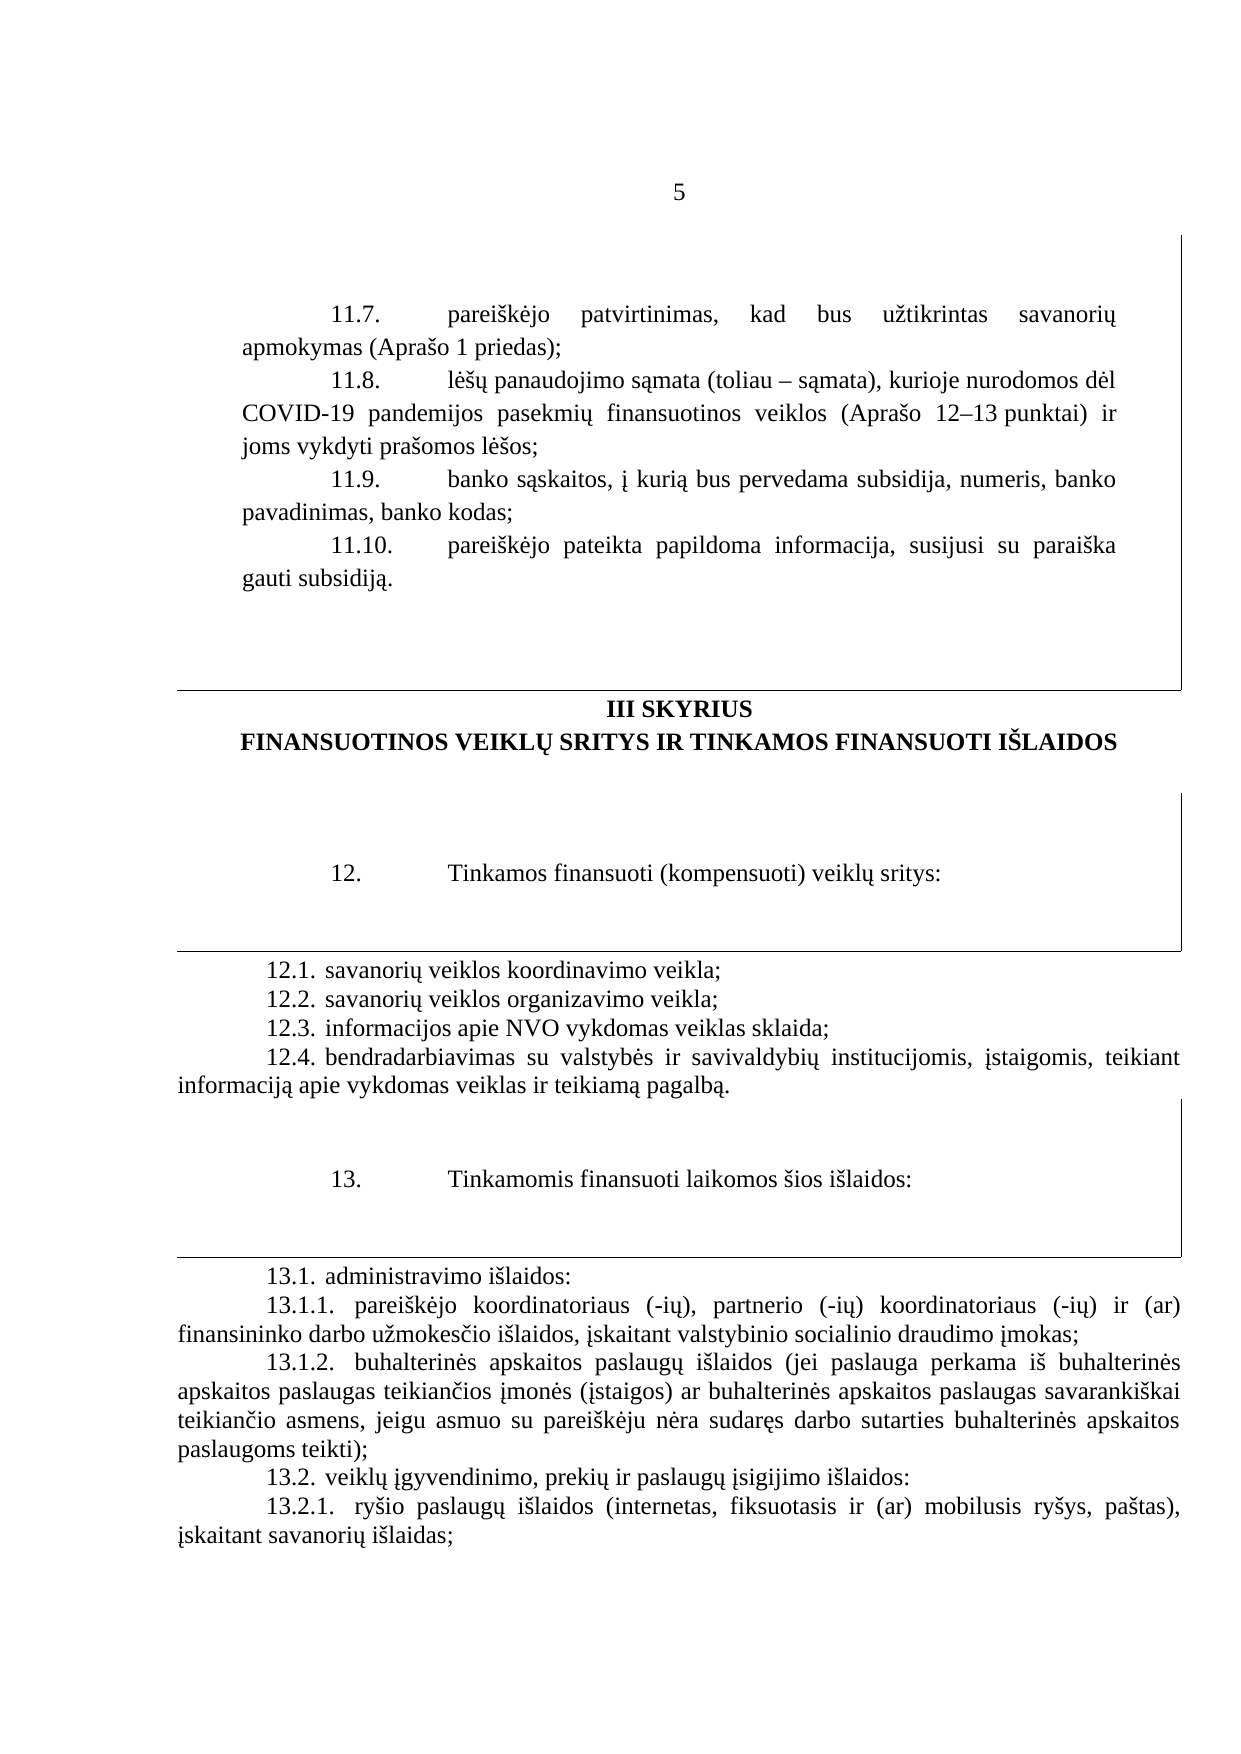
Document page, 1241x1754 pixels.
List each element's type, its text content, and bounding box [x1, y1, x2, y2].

text 12.1. savanorių veiklos koordinavimo veikla; [177, 955, 1181, 984]
text 11.7. pareiškėjo patvirtinimas, kad bus užtikrintas savanorių apmokymas (Aprašo 1 priedas); [177, 235, 1181, 301]
text III SKYRIUS [177, 694, 1181, 723]
text 13.2. veiklų įgyvendinimo, prekių ir paslaugų įsigijimo išlaidos: [177, 1462, 1181, 1491]
text 11.9. banko sąskaitos, į kurią bus pervedama subsidija, numeris, banko pavadinimas, banko kodas; [177, 400, 1181, 466]
text 11.8. lėšų panaudojimo sąmata (toliau – sąmata), kurioje nurodomos dėl COVID-19 pandemijos pasekmių finansuotinos veiklos (Aprašo 12–13 punktai) ir joms vykdyti prašomos lėšos; [177, 301, 1181, 400]
text 13.1.1. pareiškėjo koordinatoriaus (-ių), partnerio (-ių) koordinatoriaus (-ių) ir (ar) finansininko darbo užmokesčio išlaidos, įskaitant valstybinio socialinio draudimo įmokas; [177, 1290, 1181, 1347]
text FINANSUOTINOS VEIKLŲ SRITYS IR TINKAMOS FINANSUOTI IŠLAIDOS [177, 727, 1181, 756]
text 11.10. pareiškėjo pateikta papildoma informacija, susijusi su paraiška gauti subsidiją. [177, 466, 1181, 592]
text 12.3. informacijos apie NVO vykdomas veiklas sklaida; [177, 1013, 1181, 1042]
text 12. Tinkamos finansuoti (kompensuoti) veiklų sritys: [177, 793, 1181, 951]
text 13.1. administravimo išlaidos: [177, 1261, 1181, 1290]
text 12.4. bendradarbiavimas su valstybės ir savivaldybių institucijomis, įstaigomis, teikiant informaciją apie vykdomas veiklas ir teikiamą pagalbą. [177, 1042, 1181, 1099]
text 13.1.2. buhalterinės apskaitos paslaugų išlaidos (jei paslauga perkama iš buhalterinės apskaitos paslaugas teikiančios įmonės (įstaigos) ar buhalterinės apskaitos paslaugas savarankiškai teikiančio asmens, jeigu asmuo su pareiškėju nėra sudaręs darbo sutarties buhalterinės apskaitos paslaugoms teikti); [177, 1347, 1181, 1462]
text 12.2. savanorių veiklos organizavimo veikla; [177, 984, 1181, 1013]
text 13. Tinkamomis finansuoti laikomos šios išlaidos: [177, 1099, 1181, 1257]
text 13.2.1. ryšio paslaugų išlaidos (internetas, fiksuotasis ir (ar) mobilusis ryšys, paštas), įskaitant savanorių išlaidas; [177, 1491, 1181, 1549]
